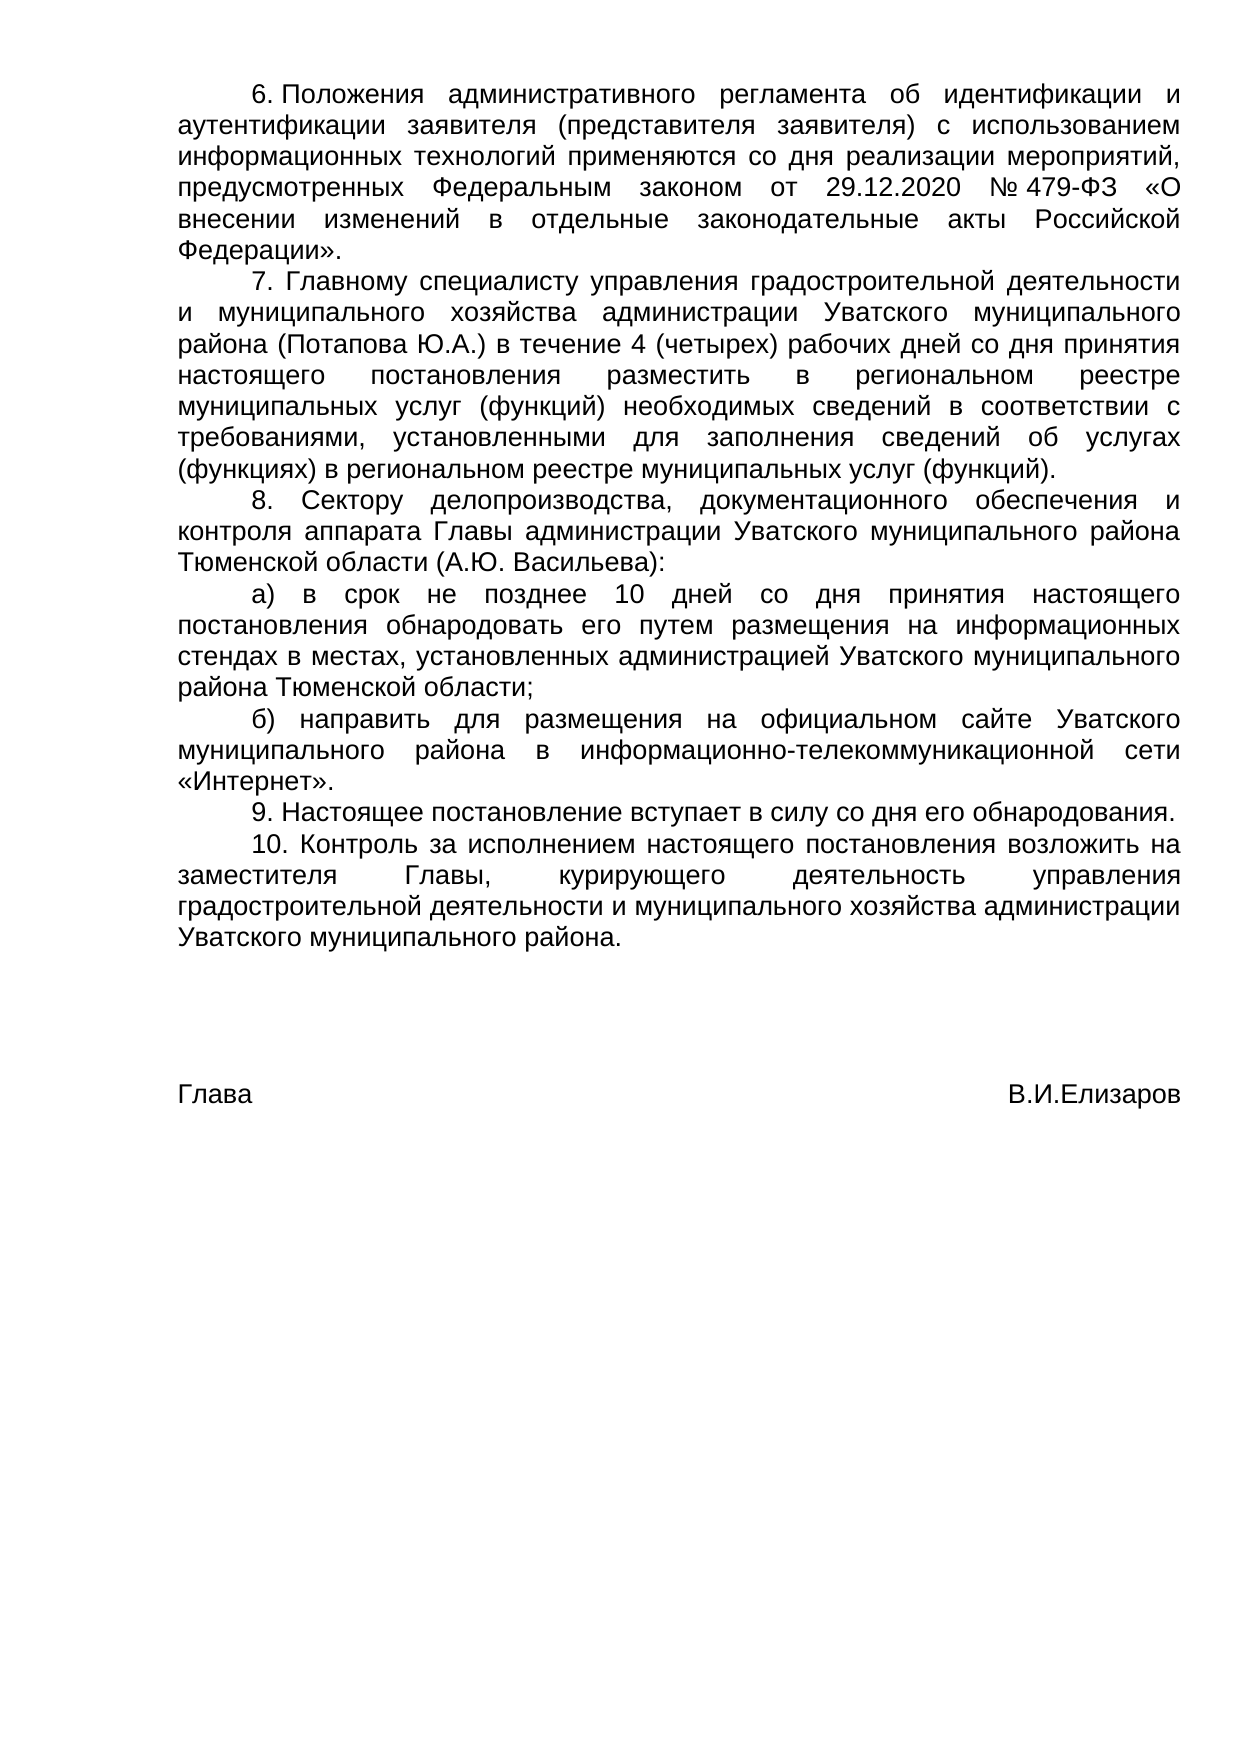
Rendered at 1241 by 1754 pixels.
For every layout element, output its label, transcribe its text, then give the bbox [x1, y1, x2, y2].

text 6. Положения административного регламента об идентификации и аутентификации заявителя (представителя заявителя) с использованием информационных технологий применяются со дня реализации мероприятий, предусмотренных Федеральным законом от 29.12.2020 № 479-ФЗ «О внесении изменений в отдельные законодательные акты Российской Федерации». [177, 78, 1181, 265]
text б) направить для размещения на официальном сайте Уватского муниципального района в информационно-телекоммуникационной сети «Интернет». [177, 703, 1181, 796]
text а) в срок не позднее 10 дней со дня принятия настоящего постановления обнародовать его путем размещения на информационных стендах в местах, установленных администрацией Уватского муниципального района Тюменской области; [177, 578, 1181, 703]
text 8. Сектору делопроизводства, документационного обеспечения и контроля аппарата Главы администрации Уватского муниципального района Тюменской области (А.Ю. Васильева): [177, 484, 1181, 578]
text 7. Главному специалисту управления градостроительной деятельности и муниципального хозяйства администрации Уватского муниципального района (Потапова Ю.А.) в течение 4 (четырех) рабочих дней со дня принятия настоящего постановления разместить в региональном реестре муниципальных услуг (функций) необходимых сведений в соответствии с требованиями, установленными для заполнения сведений об услугах (функциях) в региональном реестре муниципальных услуг (функций). [177, 265, 1181, 484]
text 9. Настоящее постановление вступает в силу со дня его обнародования. [177, 796, 1181, 828]
text Глава В.И.Елизаров [177, 1078, 1181, 1109]
text 10. Контроль за исполнением настоящего постановления возложить на заместителя Главы, курирующего деятельность управления градостроительной деятельности и муниципального хозяйства администрации Уватского муниципального района. [177, 828, 1181, 953]
